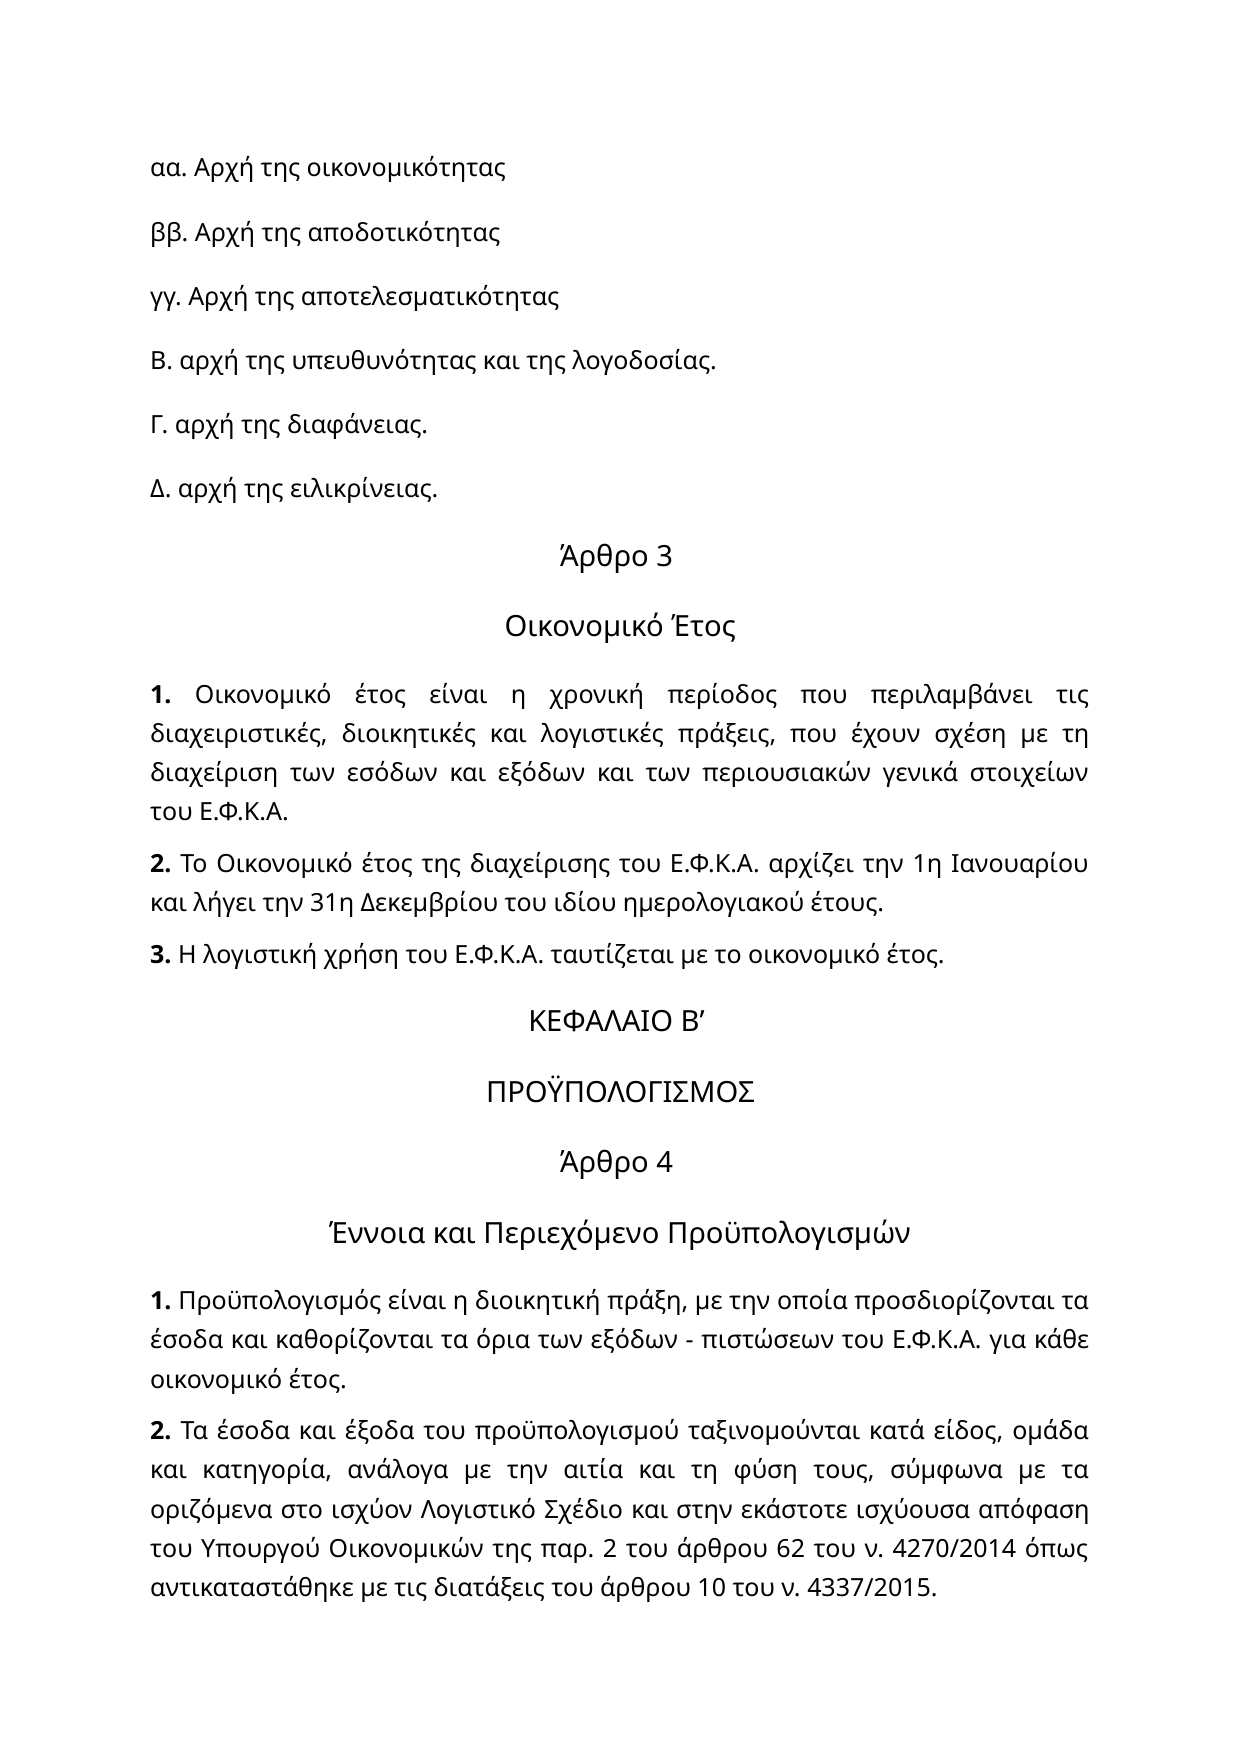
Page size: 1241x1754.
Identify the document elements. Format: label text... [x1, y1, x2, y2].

subtitle ΚΕΦΑΛΑΙΟ Β’ [150, 1000, 1090, 1040]
text 2. Το Οικονομικό έτος της διαχείρισης του Ε.Φ.Κ.Α. αρχίζει την 1η Ιανουαρίου και λήγει την 31η Δεκεμβρίου του ιδίου ημερολογιακού έτους. [150, 845, 1090, 919]
subtitle ΠΡΟΫΠΟΛΟΓΙΣΜΟΣ [150, 1071, 1090, 1111]
text ββ. Αρχή της αποδοτικότητας [150, 214, 1090, 248]
subtitle Οικονομικό Έτος [150, 606, 1090, 645]
text 2. Τα έσοδα και έξοδα του προϋπολογισμού ταξινομούνται κατά είδος, ομάδα και κατηγορία, ανάλογα με την αιτία και τη φύση τους, σύμφωνα με τα οριζόμενα στο ισχύον Λογιστικό Σχέδιο και στην εκάστοτε ισχύουσα απόφαση του Υπουργού Οικονομικών της παρ. 2 του άρθρου 62 του ν. 4270/2014 όπως αντικαταστάθηκε με τις διατάξεις του άρθρου 10 του ν. 4337/2015. [150, 1413, 1090, 1604]
text Δ. αρχή της ειλικρίνειας. [150, 471, 1090, 505]
subtitle Άρθρο 4 [150, 1142, 1090, 1181]
text 1. Προϋπολογισμός είναι η διοικητική πράξη, με την οποία προσδιορίζονται τα έσοδα και καθορίζονται τα όρια των εξόδων - πιστώσεων του Ε.Φ.Κ.Α. για κάθε οικονομικό έτος. [150, 1283, 1090, 1395]
text Γ. αρχή της διαφάνειας. [150, 407, 1090, 441]
text αα. Αρχή της οικονομικότητας [150, 150, 1090, 184]
text γγ. Αρχή της αποτελεσματικότητας [150, 278, 1090, 312]
subtitle Έννοια και Περιεχόμενο Προϋπολογισμών [150, 1212, 1090, 1252]
text Β. αρχή της υπευθυνότητας και της λογοδοσίας. [150, 342, 1090, 377]
subtitle Άρθρο 3 [150, 535, 1090, 575]
text 3. Η λογιστική χρήση του Ε.Φ.Κ.Α. ταυτίζεται με το οικονομικό έτος. [150, 936, 1090, 970]
text 1. Οικονομικό έτος είναι η χρονική περίοδος που περιλαμβάνει τις διαχειριστικές, διοικητικές και λογιστικές πράξεις, που έχουν σχέση με τη διαχείριση των εσόδων και εξόδων και των περιουσιακών γενικά στοιχείων του Ε.Φ.Κ.Α. [150, 676, 1090, 828]
